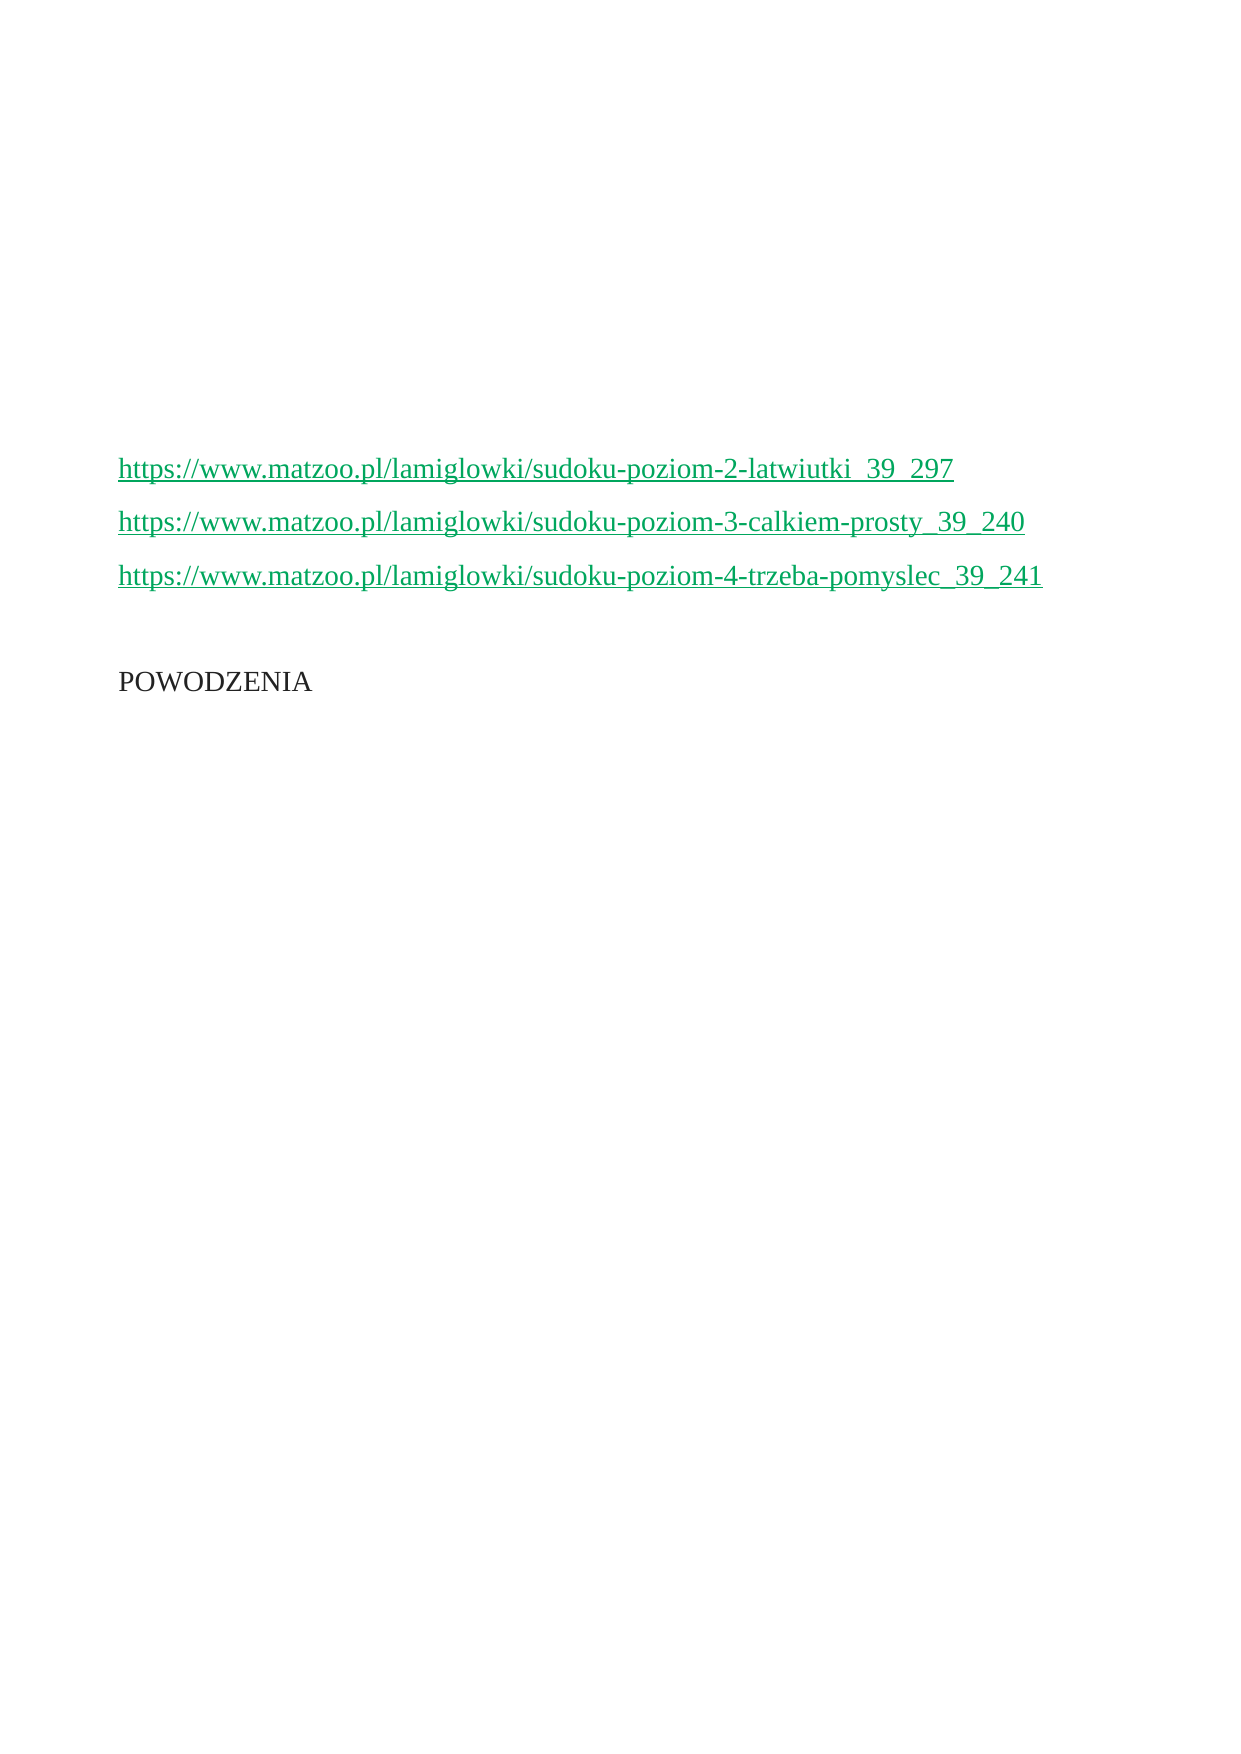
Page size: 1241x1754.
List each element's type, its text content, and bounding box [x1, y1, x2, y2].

text https://www.matzoo.pl/lamiglowki/sudoku-poziom-4-trzeba-pomyslec_39_241 [118, 558, 1122, 591]
text POWODZENIA [118, 664, 1122, 697]
text https://www.matzoo.pl/lamiglowki/sudoku-poziom-3-calkiem-prosty_39_240 [118, 504, 1122, 538]
text https://www.matzoo.pl/lamiglowki/sudoku-poziom-2-latwiutki_39_297 [118, 451, 1122, 485]
